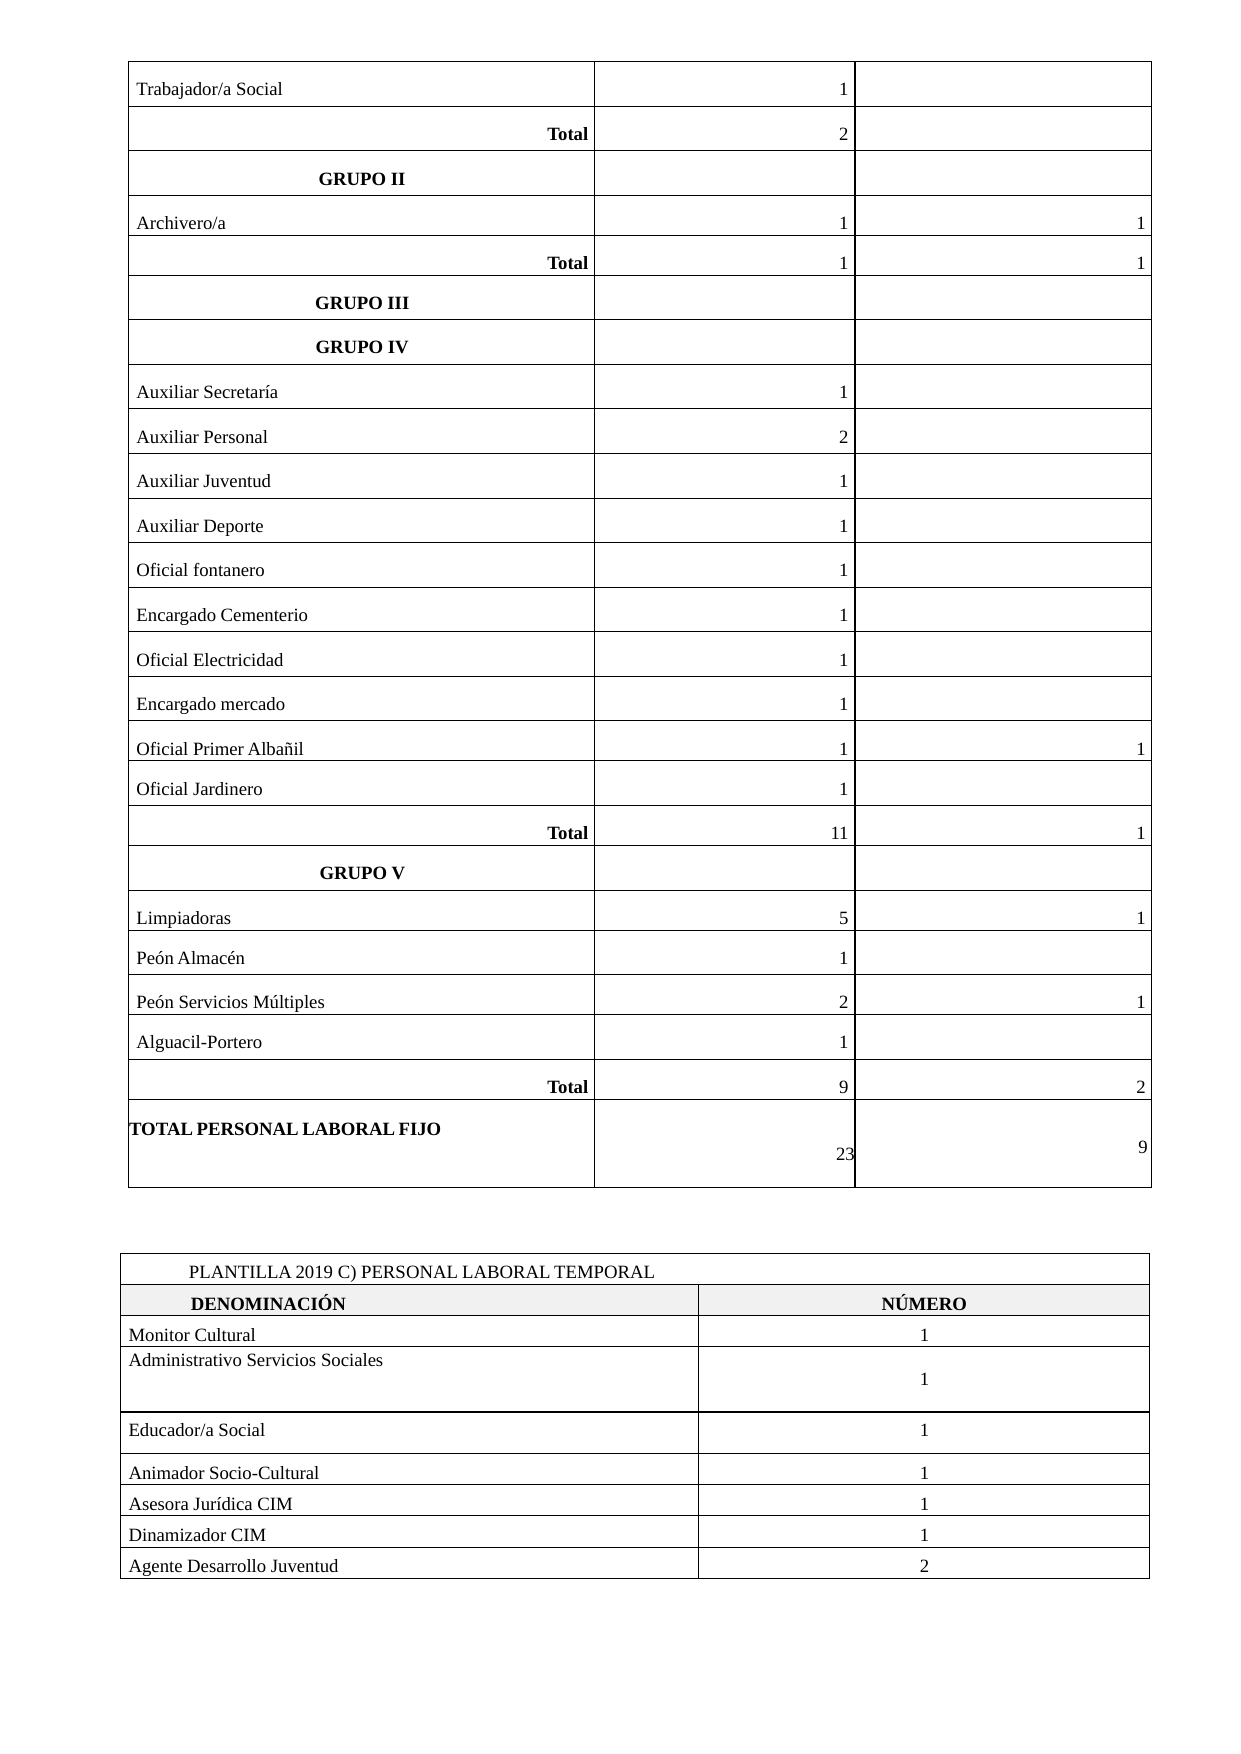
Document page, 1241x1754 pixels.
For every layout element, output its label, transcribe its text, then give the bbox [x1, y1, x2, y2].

table_cell GRUPO V [129, 846, 594, 890]
table_cell 1 [595, 1015, 854, 1059]
table_cell DENOMINACIÓN [121, 1285, 698, 1315]
table_cell GRUPO III [129, 276, 594, 319]
table_cell 1 [856, 806, 1151, 844]
table_cell 2 [595, 107, 854, 150]
table_cell Animador Socio-Cultural [121, 1454, 698, 1484]
table_cell 1 [856, 236, 1151, 274]
table_cell [595, 276, 854, 319]
table_cell 1 [595, 365, 854, 408]
table_cell 1 [856, 196, 1151, 235]
table_cell Educador/a Social [121, 1413, 698, 1453]
table_cell [856, 454, 1151, 497]
table_cell 1 [595, 196, 854, 235]
table_cell Total [129, 1060, 594, 1098]
table_cell Oficial Electricidad [129, 632, 594, 676]
table_cell 2 [699, 1548, 1149, 1578]
table_cell 1 [856, 891, 1151, 929]
table_cell 1 [699, 1316, 1149, 1346]
table_cell Administrativo Servicios Sociales [121, 1347, 698, 1411]
table_cell 1 [595, 236, 854, 274]
table_cell Total [129, 107, 594, 150]
table_cell 2 [595, 409, 854, 453]
table_cell 1 [595, 62, 854, 106]
table_cell [856, 409, 1151, 453]
table_cell 11 [595, 806, 854, 844]
table_cell 1 [595, 677, 854, 720]
table_cell Auxiliar Secretaría [129, 365, 594, 408]
table_cell [856, 677, 1151, 720]
table_cell 9 [856, 1100, 1151, 1187]
table_cell [595, 846, 854, 890]
table_cell [595, 151, 854, 195]
table_cell Monitor Cultural [121, 1316, 698, 1346]
table_cell [856, 761, 1151, 805]
table_cell 1 [699, 1454, 1149, 1484]
table_cell [856, 632, 1151, 676]
table_cell Auxiliar Personal [129, 409, 594, 453]
table_header PLANTILLA 2019 C) PERSONAL LABORAL TEMPORAL [121, 1254, 1149, 1284]
table_cell TOTAL PERSONAL LABORAL FIJO [129, 1100, 594, 1121]
table_cell 9 [595, 1060, 854, 1098]
table_cell Encargado mercado [129, 677, 594, 720]
table_cell Auxiliar Juventud [129, 454, 594, 497]
table_cell [856, 276, 1151, 319]
table_cell [856, 365, 1151, 408]
table_cell 1 [595, 499, 854, 542]
table_cell 1 [595, 454, 854, 497]
table_cell 2 [856, 1060, 1151, 1098]
table_cell Peón Almacén [129, 931, 594, 974]
table_cell 1 [856, 975, 1151, 1014]
table_cell [595, 320, 854, 364]
table_cell Agente Desarrollo Juventud [121, 1548, 698, 1578]
table_cell 2 [595, 975, 854, 1014]
table_cell 1 [699, 1413, 1149, 1453]
table_cell 1 [699, 1347, 1149, 1411]
table_cell Trabajador/a Social [129, 62, 594, 106]
table_cell Archivero/a [129, 196, 594, 235]
table_cell [856, 846, 1151, 890]
table_cell 5 [595, 891, 854, 929]
table_cell GRUPO II [129, 151, 594, 195]
table_cell [856, 499, 1151, 542]
table_cell [856, 107, 1151, 150]
table_cell [856, 588, 1151, 631]
table_cell Encargado Cementerio [129, 588, 594, 631]
table_cell 1 [699, 1516, 1149, 1547]
table_cell Oficial Jardinero [129, 761, 594, 805]
table_cell 23 [595, 1100, 854, 1187]
table_cell NÚMERO [699, 1285, 1149, 1315]
table_cell [856, 1015, 1151, 1059]
table_cell [856, 931, 1151, 974]
table_cell Limpiadoras [129, 891, 594, 929]
table_cell Dinamizador CIM [121, 1516, 698, 1547]
table_cell Oficial fontanero [129, 543, 594, 587]
table_cell Total [129, 806, 594, 844]
table_cell Peón Servicios Múltiples [129, 975, 594, 1014]
table_cell Total [129, 236, 594, 274]
table_cell [856, 543, 1151, 587]
table_cell [856, 320, 1151, 364]
table_cell 1 [699, 1485, 1149, 1515]
table_cell TOTAL PERSONAL LABORAL FIJO [129, 1139, 594, 1187]
table_cell 1 [595, 931, 854, 974]
table_cell GRUPO IV [129, 320, 594, 364]
table_cell 1 [595, 721, 854, 760]
table_cell Asesora Jurídica CIM [121, 1485, 698, 1515]
table_cell Oficial Primer Albañil [129, 721, 594, 760]
table_cell Alguacil-Portero [129, 1015, 594, 1059]
table_cell 1 [856, 721, 1151, 760]
table_cell [856, 62, 1151, 106]
table_cell 1 [595, 588, 854, 631]
table_cell 1 [595, 632, 854, 676]
table_cell Auxiliar Deporte [129, 499, 594, 542]
table_cell 1 [595, 761, 854, 805]
table_cell 1 [595, 543, 854, 587]
table_cell [856, 151, 1151, 195]
